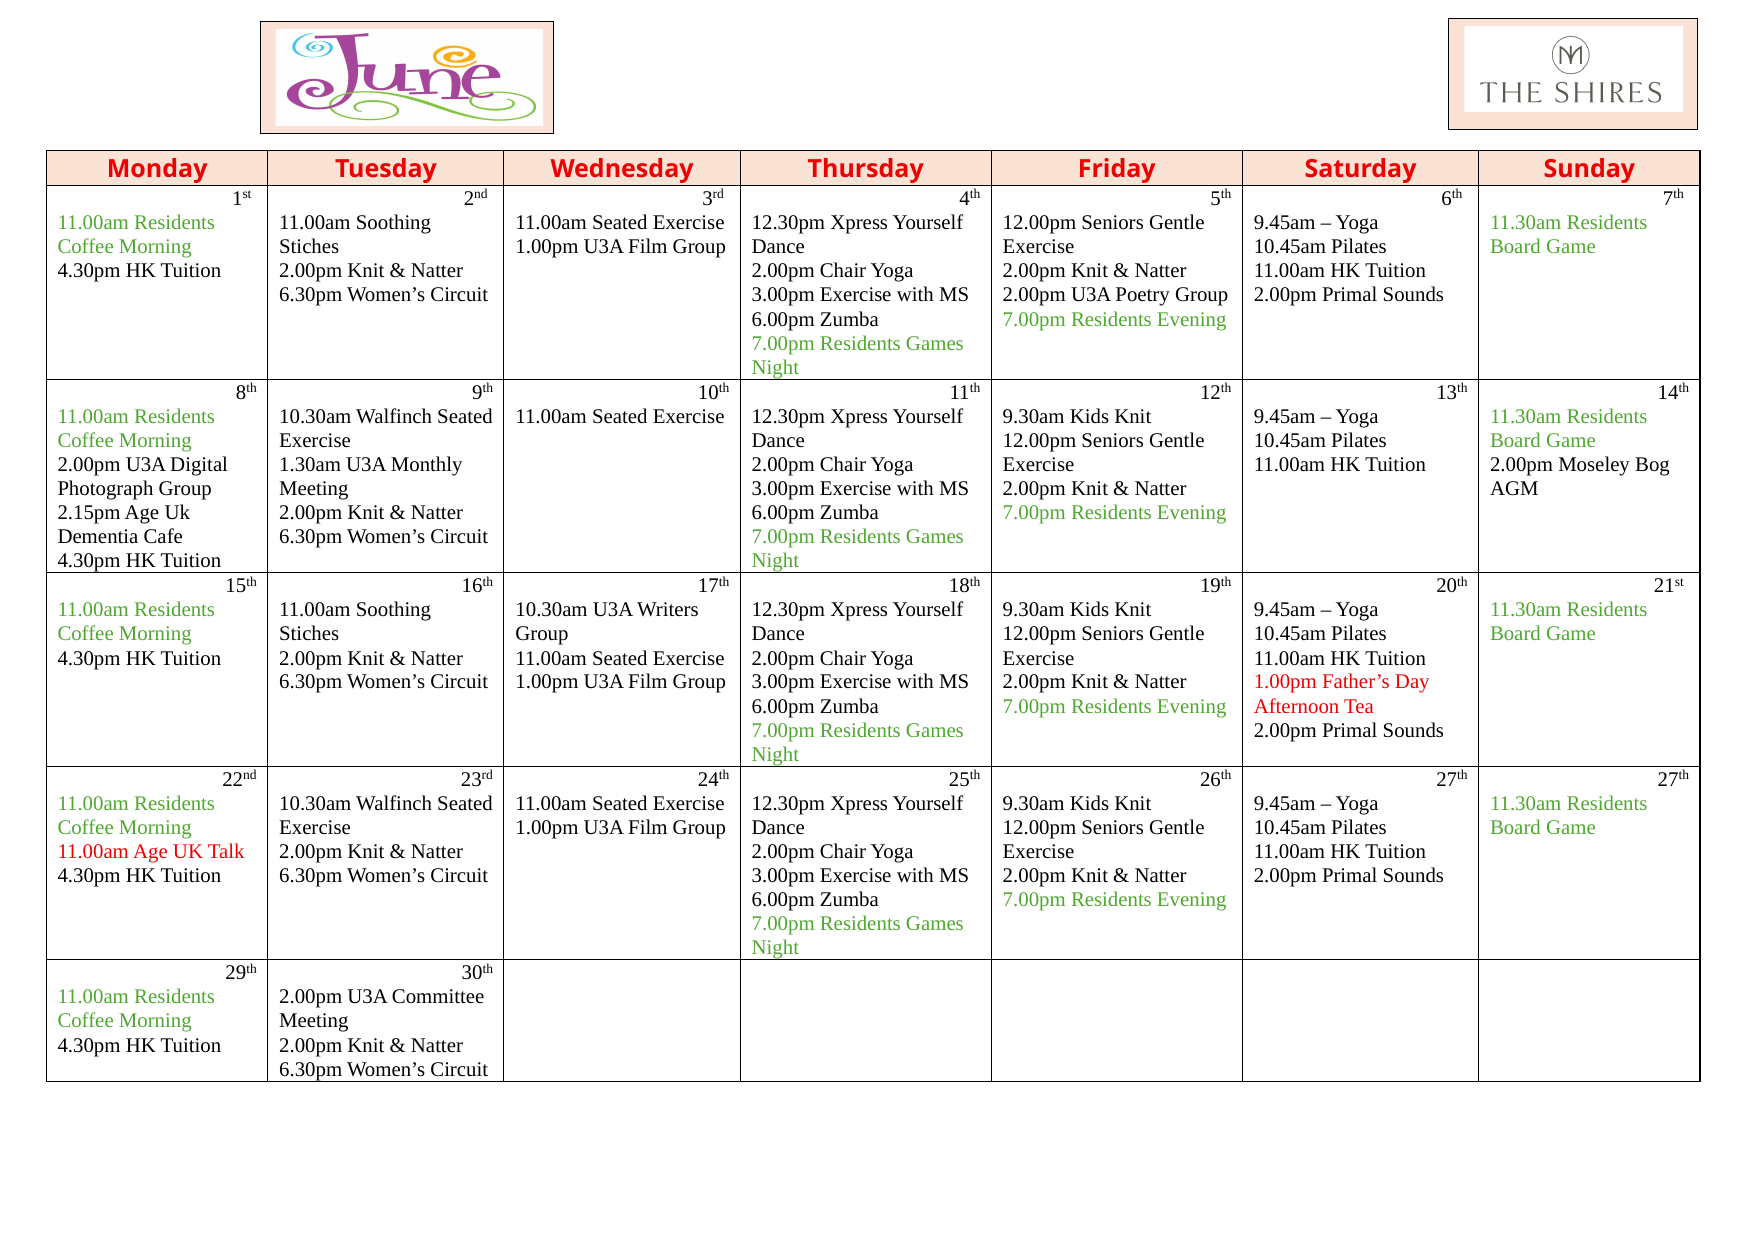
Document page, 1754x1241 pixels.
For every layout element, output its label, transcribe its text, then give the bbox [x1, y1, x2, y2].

table_cell 7th 11.30am Residents Board Game [1479, 186, 1699, 379]
table_cell [1479, 960, 1699, 1081]
table_header Wednesday [504, 151, 740, 185]
table_cell 11th 12.30pm Xpress Yourself Dance 2.00pm Chair Yoga 3.00pm Exercise with MS 6.00pm Zumba 7.00pm Residents Games Night [741, 380, 991, 572]
table_cell 21st 11.30am Residents Board Game [1479, 573, 1699, 766]
table_cell 8th 11.00am Residents Coffee Morning 2.00pm U3A Digital Photograph Group 2.15pm Age Uk Dementia Cafe 4.30pm HK Tuition [47, 380, 267, 572]
table_cell 20th 9.45am – Yoga 10.45am Pilates 11.00am HK Tuition 1.00pm Father’s Day Afternoon Tea 2.00pm Primal Sounds [1243, 573, 1478, 766]
table_cell 13th 9.45am – Yoga 10.45am Pilates 11.00am HK Tuition [1243, 380, 1478, 572]
table_cell 25th 12.30pm Xpress Yourself Dance 2.00pm Chair Yoga 3.00pm Exercise with MS 6.00pm Zumba 7.00pm Residents Games Night [741, 767, 991, 959]
table_header Saturday [1243, 151, 1478, 185]
table_cell 19th 9.30am Kids Knit 12.00pm Seniors Gentle Exercise 2.00pm Knit & Natter 7.00pm Residents Evening [992, 573, 1242, 766]
table_cell 10th 11.00am Seated Exercise [504, 380, 740, 572]
table_cell 15th 11.00am Residents Coffee Morning 4.30pm HK Tuition [47, 573, 267, 766]
table_header Sunday [1479, 151, 1699, 185]
table_header Thursday [741, 151, 991, 185]
table_cell [504, 960, 740, 1081]
table_header Monday [47, 151, 267, 185]
table_cell [741, 960, 991, 1081]
table_cell 14th 11.30am Residents Board Game 2.00pm Moseley Bog AGM [1479, 380, 1699, 572]
table_cell 24th 11.00am Seated Exercise 1.00pm U3A Film Group [504, 767, 740, 959]
table_cell 30th 2.00pm U3A Committee Meeting 2.00pm Knit & Natter 6.30pm Women’s Circuit 6.30pm Women’s Circuit Class [268, 960, 503, 1081]
table_cell 17th 10.30am U3A Writers Group 11.00am Seated Exercise 1.00pm U3A Film Group [504, 573, 740, 766]
table_cell 22nd 11.00am Residents Coffee Morning 11.00am Age UK Talk 4.30pm HK Tuition [47, 767, 267, 959]
table_cell 1st 11.00am Residents Coffee Morning 4.30pm HK Tuition [47, 186, 267, 379]
table_header [1449, 19, 1697, 129]
table_cell 18th 12.30pm Xpress Yourself Dance 2.00pm Chair Yoga 3.00pm Exercise with MS 6.00pm Zumba 7.00pm Residents Games Night [741, 573, 991, 766]
table_cell 4th 12.30pm Xpress Yourself Dance 2.00pm Chair Yoga 3.00pm Exercise with MS 6.00pm Zumba 7.00pm Residents Games Night [741, 186, 991, 379]
table_cell 23rd 10.30am Walfinch Seated Exercise 2.00pm Knit & Natter 6.30pm Women’s Circuit [268, 767, 503, 959]
table_cell 6th 9.45am – Yoga 10.45am Pilates 11.00am HK Tuition 2.00pm Primal Sounds [1243, 186, 1478, 379]
table_header Tuesday [268, 151, 503, 185]
table_cell 12th 9.30am Kids Knit 12.00pm Seniors Gentle Exercise 2.00pm Knit & Natter 7.00pm Residents Evening [992, 380, 1242, 572]
table_header Friday [992, 151, 1242, 185]
table_cell 16th 11.00am Soothing Stiches 2.00pm Knit & Natter 6.30pm Women’s Circuit [268, 573, 503, 766]
table_cell 3rd 11.00am Seated Exercise 1.00pm U3A Film Group [504, 186, 740, 379]
table_cell 5th 12.00pm Seniors Gentle Exercise 2.00pm Knit & Natter 2.00pm U3A Poetry Group 7.00pm Residents Evening [992, 186, 1242, 379]
table_cell 2nd 11.00am Soothing Stiches 2.00pm Knit & Natter 6.30pm Women’s Circuit [268, 186, 503, 379]
table_cell 9th 10.30am Walfinch Seated Exercise 1.30am U3A Monthly Meeting 2.00pm Knit & Natter 6.30pm Women’s Circuit [268, 380, 503, 572]
table_cell 27th 11.30am Residents Board Game [1479, 767, 1699, 959]
table_cell 26th 9.30am Kids Knit 12.00pm Seniors Gentle Exercise 2.00pm Knit & Natter 7.00pm Residents Evening [992, 767, 1242, 959]
table_cell 29th 11.00am Residents Coffee Morning 4.30pm HK Tuition [47, 960, 267, 1081]
table_header [261, 22, 553, 133]
table_cell [992, 960, 1242, 1081]
table_cell [1243, 960, 1478, 1081]
table_cell 27th 9.45am – Yoga 10.45am Pilates 11.00am HK Tuition 2.00pm Primal Sounds [1243, 767, 1478, 959]
